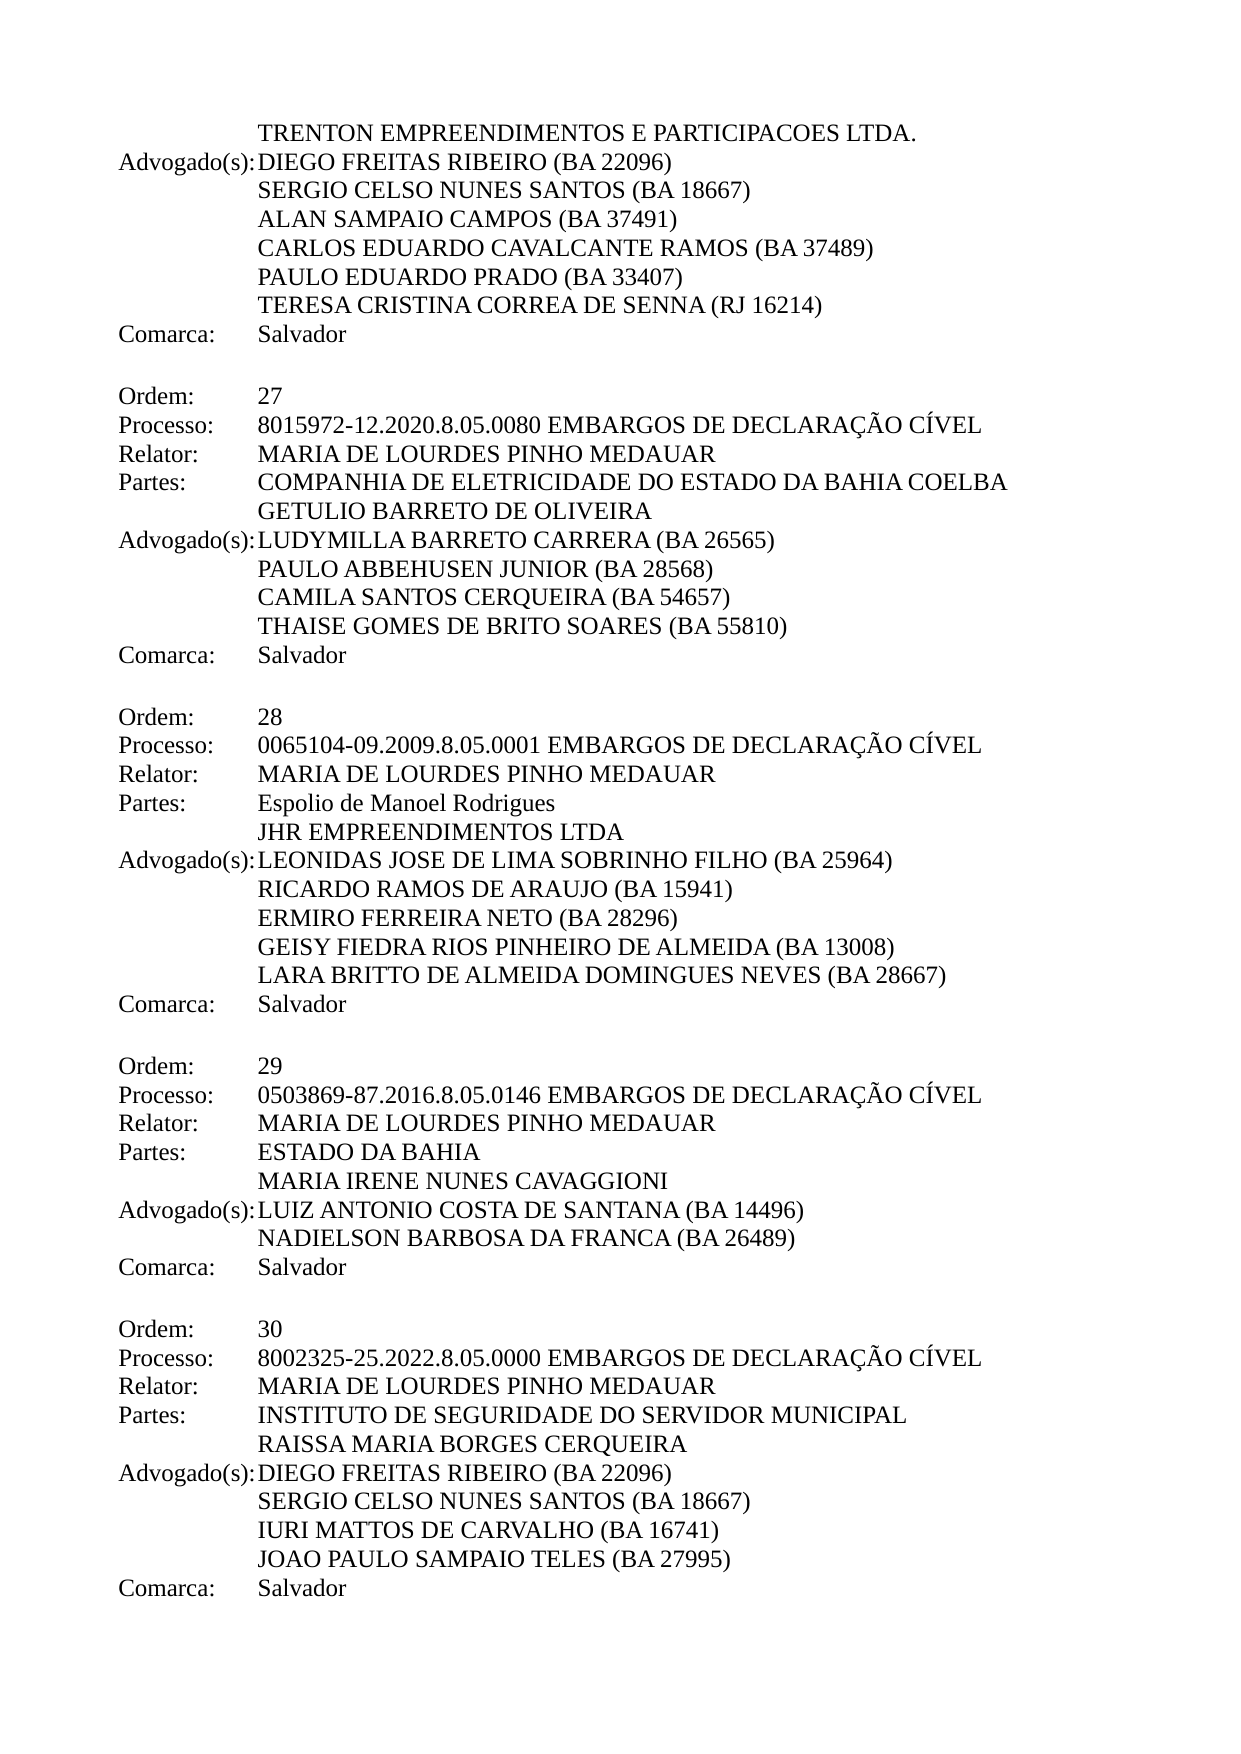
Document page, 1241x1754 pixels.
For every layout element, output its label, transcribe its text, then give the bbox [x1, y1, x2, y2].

table_header Ordem: [118, 381, 257, 410]
table_cell SERGIO CELSO NUNES SANTOS (BA 18667) [258, 1486, 984, 1515]
table_cell [118, 1544, 257, 1573]
table_cell Relator: [118, 1371, 257, 1400]
table_cell TERESA CRISTINA CORREA DE SENNA (RJ 16214) [258, 291, 984, 319]
table_cell [118, 817, 257, 845]
table_cell SERGIO CELSO NUNES SANTOS (BA 18667) [258, 176, 984, 204]
table_cell RAISSA MARIA BORGES CERQUEIRA [258, 1429, 984, 1458]
table_cell [118, 1486, 257, 1515]
table_cell [118, 496, 257, 525]
table_cell 8002325-25.2022.8.05.0000 EMBARGOS DE DECLARAÇÃO CÍVEL [258, 1343, 984, 1371]
table_cell Advogado(s): [118, 1458, 257, 1486]
table_cell NADIELSON BARBOSA DA FRANCA (BA 26489) [258, 1224, 984, 1252]
table_cell Partes: [118, 468, 257, 496]
table_cell [118, 291, 257, 319]
table_header Ordem: [118, 1051, 257, 1080]
table_cell Salvador [258, 640, 1012, 669]
table_cell IURI MATTOS DE CARVALHO (BA 16741) [258, 1515, 984, 1544]
table_cell Comarca: [118, 1252, 257, 1281]
table_cell Salvador [258, 989, 984, 1018]
table_cell [118, 233, 257, 262]
table_cell Partes: [118, 1137, 257, 1166]
table_cell Comarca: [118, 989, 257, 1018]
table_cell LUDYMILLA BARRETO CARRERA (BA 26565) [258, 525, 1012, 554]
table_cell [118, 1429, 257, 1458]
table_cell ERMIRO FERREIRA NETO (BA 28296) [258, 903, 984, 932]
table_cell 0503869-87.2016.8.05.0146 EMBARGOS DE DECLARAÇÃO CÍVEL [258, 1080, 984, 1108]
table_header Ordem: [118, 1314, 257, 1343]
table_cell [118, 1515, 257, 1544]
table_cell INSTITUTO DE SEGURIDADE DO SERVIDOR MUNICIPAL [258, 1400, 984, 1429]
table_cell MARIA DE LOURDES PINHO MEDAUAR [258, 1109, 984, 1137]
table_cell [118, 932, 257, 960]
table_cell Advogado(s): [118, 845, 257, 874]
table_cell [118, 1166, 257, 1195]
table_cell Processo: [118, 730, 257, 759]
table_cell ALAN SAMPAIO CAMPOS (BA 37491) [258, 204, 984, 233]
table_cell MARIA IRENE NUNES CAVAGGIONI [258, 1166, 984, 1195]
table_cell Salvador [258, 1573, 984, 1601]
table_cell [118, 204, 257, 233]
table_cell GETULIO BARRETO DE OLIVEIRA [258, 496, 1012, 525]
table_cell Partes: [118, 788, 257, 817]
table_cell THAISE GOMES DE BRITO SOARES (BA 55810) [258, 611, 1012, 640]
table_cell Processo: [118, 1343, 257, 1371]
table_cell MARIA DE LOURDES PINHO MEDAUAR [258, 439, 1012, 467]
table_header Ordem: [118, 702, 257, 730]
table_cell PAULO EDUARDO PRADO (BA 33407) [258, 262, 984, 291]
table_cell LARA BRITTO DE ALMEIDA DOMINGUES NEVES (BA 28667) [258, 960, 984, 989]
table_cell LUIZ ANTONIO COSTA DE SANTANA (BA 14496) [258, 1195, 984, 1223]
table_cell [118, 554, 257, 582]
table_cell [118, 262, 257, 291]
table_header 30 [258, 1314, 984, 1343]
table_cell RICARDO RAMOS DE ARAUJO (BA 15941) [258, 874, 984, 903]
table_cell Comarca: [118, 640, 257, 669]
table_cell [118, 874, 257, 903]
table_cell [118, 960, 257, 989]
table_cell [118, 583, 257, 611]
table_cell Partes: [118, 1400, 257, 1429]
table_cell LEONIDAS JOSE DE LIMA SOBRINHO FILHO (BA 25964) [258, 845, 984, 874]
table_cell MARIA DE LOURDES PINHO MEDAUAR [258, 1371, 984, 1400]
table_cell [118, 176, 257, 204]
table_cell Relator: [118, 759, 257, 788]
table_cell COMPANHIA DE ELETRICIDADE DO ESTADO DA BAHIA COELBA [258, 468, 1012, 496]
table_cell Comarca: [118, 1573, 257, 1601]
table_cell JHR EMPREENDIMENTOS LTDA [258, 817, 984, 845]
table_cell [118, 903, 257, 932]
table_cell Processo: [118, 1080, 257, 1108]
table_cell MARIA DE LOURDES PINHO MEDAUAR [258, 759, 984, 788]
table_cell Advogado(s): [118, 147, 257, 176]
table_header 29 [258, 1051, 984, 1080]
table_cell ESTADO DA BAHIA [258, 1137, 984, 1166]
table_header 28 [258, 702, 984, 730]
table_cell [118, 611, 257, 640]
table_cell DIEGO FREITAS RIBEIRO (BA 22096) [258, 147, 984, 176]
table_cell DIEGO FREITAS RIBEIRO (BA 22096) [258, 1458, 984, 1486]
table_cell TRENTON EMPREENDIMENTOS E PARTICIPACOES LTDA. [258, 118, 984, 147]
table_cell Comarca: [118, 319, 257, 348]
table_cell Espolio de Manoel Rodrigues [258, 788, 984, 817]
table_cell Relator: [118, 439, 257, 467]
table_cell 8015972-12.2020.8.05.0080 EMBARGOS DE DECLARAÇÃO CÍVEL [258, 410, 1012, 439]
table_cell CARLOS EDUARDO CAVALCANTE RAMOS (BA 37489) [258, 233, 984, 262]
table_cell PAULO ABBEHUSEN JUNIOR (BA 28568) [258, 554, 1012, 582]
table_header 27 [258, 381, 1012, 410]
table_cell Relator: [118, 1109, 257, 1137]
table_cell Salvador [258, 1252, 984, 1281]
table_cell Advogado(s): [118, 525, 257, 554]
table_cell Salvador [258, 319, 984, 348]
table_cell [118, 1224, 257, 1252]
table_cell [118, 118, 257, 147]
table_cell CAMILA SANTOS CERQUEIRA (BA 54657) [258, 583, 1012, 611]
table_cell Advogado(s): [118, 1195, 257, 1223]
table_cell Processo: [118, 410, 257, 439]
table_cell 0065104-09.2009.8.05.0001 EMBARGOS DE DECLARAÇÃO CÍVEL [258, 730, 984, 759]
table_cell GEISY FIEDRA RIOS PINHEIRO DE ALMEIDA (BA 13008) [258, 932, 984, 960]
table_cell JOAO PAULO SAMPAIO TELES (BA 27995) [258, 1544, 984, 1573]
